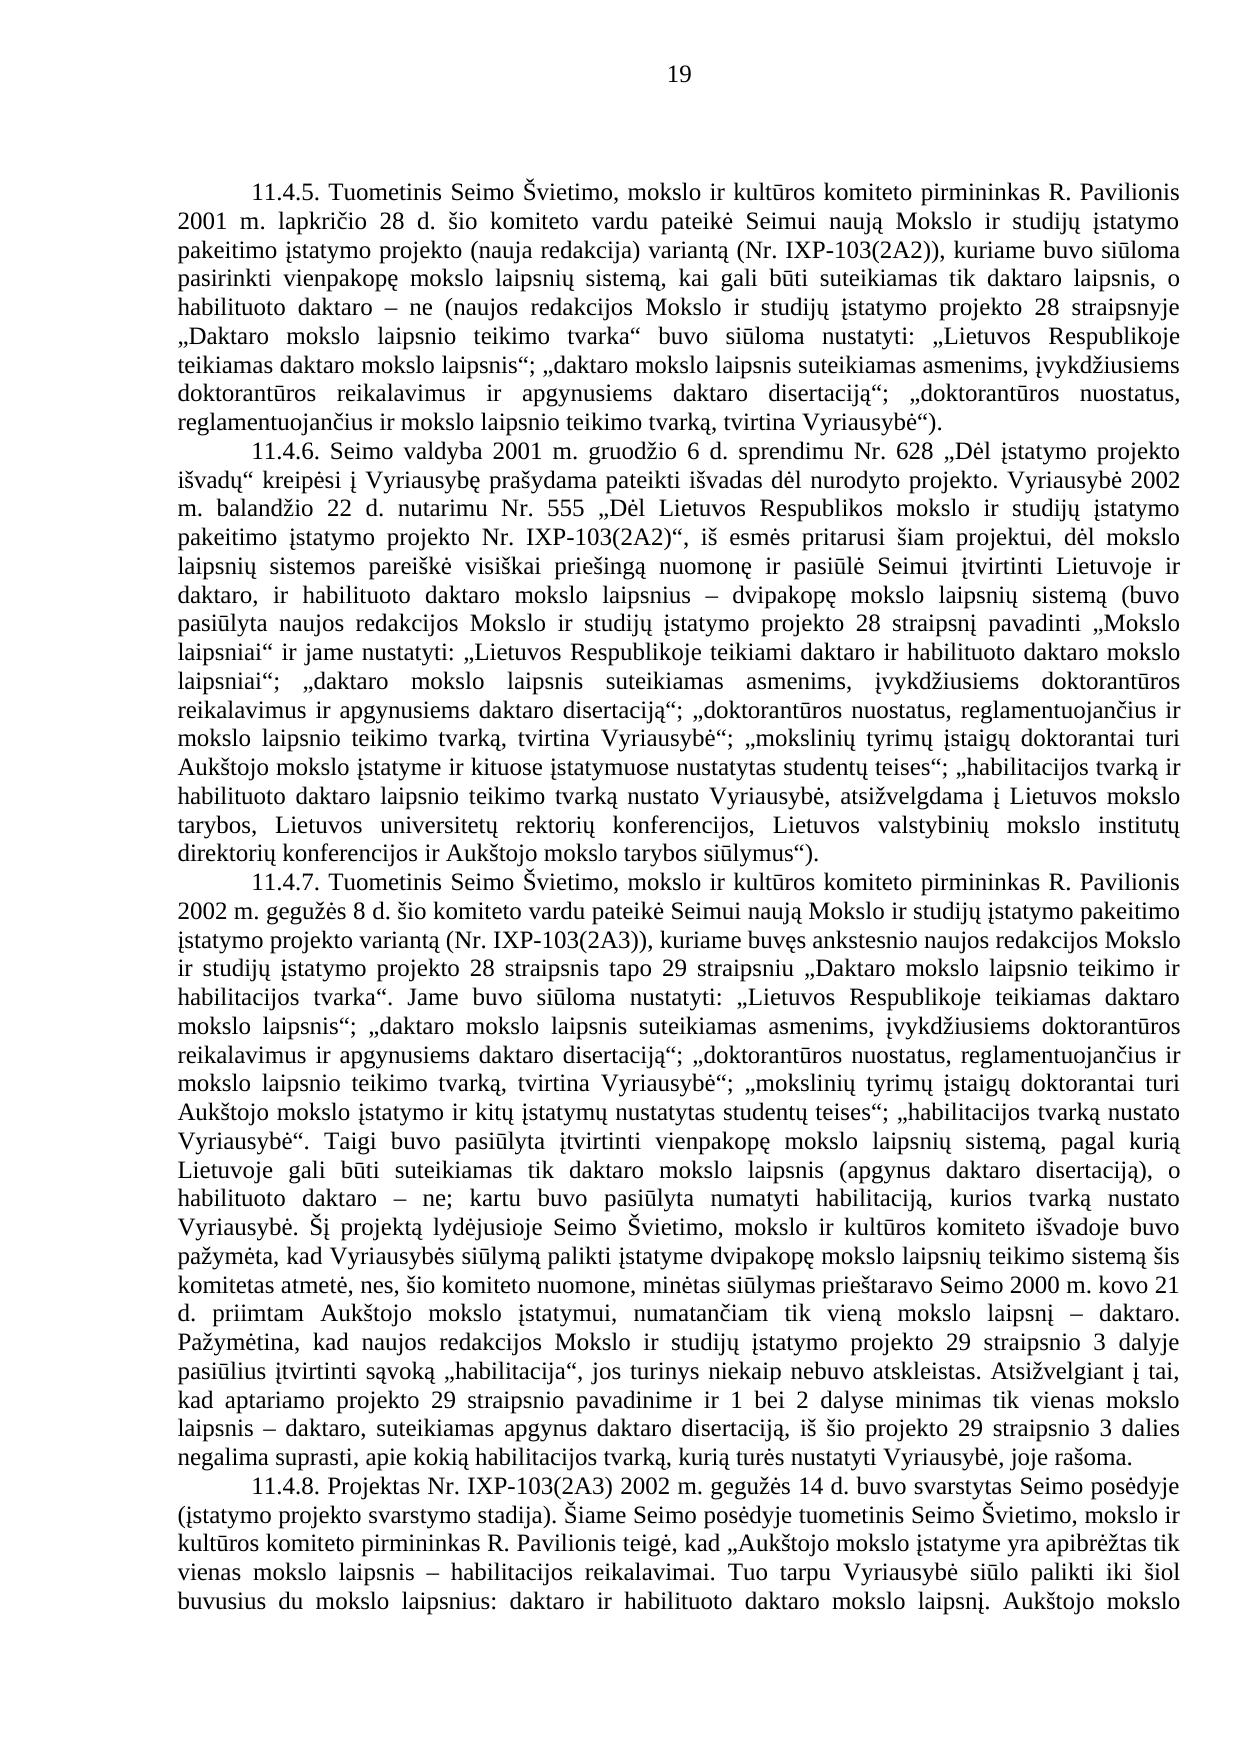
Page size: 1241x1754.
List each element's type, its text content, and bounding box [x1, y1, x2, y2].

text 11.4.7. Tuometinis Seimo Švietimo, mokslo ir kultūros komiteto pirmininkas R. Pavilionis 2002 m. gegužės 8 d. šio komiteto vardu pateikė Seimui naują Mokslo ir studijų įstatymo pakeitimo įstatymo projekto variantą (Nr. IXP-103(2A3)), kuriame buvęs ankstesnio naujos redakcijos Mokslo ir studijų įstatymo projekto 28 straipsnis tapo 29 straipsniu „Daktaro mokslo laipsnio teikimo ir habilitacijos tvarka“. Jame buvo siūloma nustatyti: „Lietuvos Respublikoje teikiamas daktaro mokslo laipsnis“; „daktaro mokslo laipsnis suteikiamas asmenims, įvykdžiusiems doktorantūros reikalavimus ir apgynusiems daktaro disertaciją“; „doktorantūros nuostatus, reglamentuojančius ir mokslo laipsnio teikimo tvarką, tvirtina Vyriausybė“; „mokslinių tyrimų įstaigų doktorantai turi Aukštojo mokslo įstatymo ir kitų įstatymų nustatytas studentų teises“; „habilitacijos tvarką nustato Vyriausybė“. Taigi buvo pasiūlyta įtvirtinti vienpakopę mokslo laipsnių sistemą, pagal kurią Lietuvoje gali būti suteikiamas tik daktaro mokslo laipsnis (apgynus daktaro disertaciją), o habilituoto daktaro – ne; kartu buvo pasiūlyta numatyti habilitaciją, kurios tvarką nustato Vyriausybė. Šį projektą lydėjusioje Seimo Švietimo, mokslo ir kultūros komiteto išvadoje buvo pažymėta, kad Vyriausybės siūlymą palikti įstatyme dvipakopę mokslo laipsnių teikimo sistemą šis komitetas atmetė, nes, šio komiteto nuomone, minėtas siūlymas prieštaravo Seimo 2000 m. kovo 21 d. priimtam Aukštojo mokslo įstatymui, numatančiam tik vieną mokslo laipsnį – daktaro. Pažymėtina, kad naujos redakcijos Mokslo ir studijų įstatymo projekto 29 straipsnio 3 dalyje pasiūlius įtvirtinti sąvoką „habilitacija“, jos turinys niekaip nebuvo atskleistas. Atsižvelgiant į tai, kad aptariamo projekto 29 straipsnio pavadinime ir 1 bei 2 dalyse minimas tik vienas mokslo laipsnis – daktaro, suteikiamas apgynus daktaro disertaciją, iš šio projekto 29 straipsnio 3 dalies negalima suprasti, apie kokią habilitacijos tvarką, kurią turės nustatyti Vyriausybė, joje rašoma. [177, 867, 1181, 1471]
text 11.4.8. Projektas Nr. IXP-103(2A3) 2002 m. gegužės 14 d. buvo svarstytas Seimo posėdyje (įstatymo projekto svarstymo stadija). Šiame Seimo posėdyje tuometinis Seimo Švietimo, mokslo ir kultūros komiteto pirmininkas R. Pavilionis teigė, kad „Aukštojo mokslo įstatyme yra apibrėžtas tik vienas mokslo laipsnis – habilitacijos reikalavimai. Tuo tarpu Vyriausybė siūlo palikti iki šiol buvusius du mokslo laipsnius: daktaro ir habilituoto daktaro mokslo laipsnį. Aukštojo mokslo [177, 1471, 1181, 1615]
text 11.4.5. Tuometinis Seimo Švietimo, mokslo ir kultūros komiteto pirmininkas R. Pavilionis 2001 m. lapkričio 28 d. šio komiteto vardu pateikė Seimui naują Mokslo ir studijų įstatymo pakeitimo įstatymo projekto (nauja redakcija) variantą (Nr. IXP-103(2A2)), kuriame buvo siūloma pasirinkti vienpakopę mokslo laipsnių sistemą, kai gali būti suteikiamas tik daktaro laipsnis, o habilituoto daktaro – ne (naujos redakcijos Mokslo ir studijų įstatymo projekto 28 straipsnyje „Daktaro mokslo laipsnio teikimo tvarka“ buvo siūloma nustatyti: „Lietuvos Respublikoje teikiamas daktaro mokslo laipsnis“; „daktaro mokslo laipsnis suteikiamas asmenims, įvykdžiusiems doktorantūros reikalavimus ir apgynusiems daktaro disertaciją“; „doktorantūros nuostatus, reglamentuojančius ir mokslo laipsnio teikimo tvarką, tvirtina Vyriausybė“). [177, 177, 1181, 436]
text 11.4.6. Seimo valdyba 2001 m. gruodžio 6 d. sprendimu Nr. 628 „Dėl įstatymo projekto išvadų“ kreipėsi į Vyriausybę prašydama pateikti išvadas dėl nurodyto projekto. Vyriausybė 2002 m. balandžio 22 d. nutarimu Nr. 555 „Dėl Lietuvos Respublikos mokslo ir studijų įstatymo pakeitimo įstatymo projekto Nr. IXP-103(2A2)“, iš esmės pritarusi šiam projektui, dėl mokslo laipsnių sistemos pareiškė visiškai priešingą nuomonę ir pasiūlė Seimui įtvirtinti Lietuvoje ir daktaro, ir habilituoto daktaro mokslo laipsnius – dvipakopę mokslo laipsnių sistemą (buvo pasiūlyta naujos redakcijos Mokslo ir studijų įstatymo projekto 28 straipsnį pavadinti „Mokslo laipsniai“ ir jame nustatyti: „Lietuvos Respublikoje teikiami daktaro ir habilituoto daktaro mokslo laipsniai“; „daktaro mokslo laipsnis suteikiamas asmenims, įvykdžiusiems doktorantūros reikalavimus ir apgynusiems daktaro disertaciją“; „doktorantūros nuostatus, reglamentuojančius ir mokslo laipsnio teikimo tvarką, tvirtina Vyriausybė“; „mokslinių tyrimų įstaigų doktorantai turi Aukštojo mokslo įstatyme ir kituose įstatymuose nustatytas studentų teises“; „habilitacijos tvarką ir habilituoto daktaro laipsnio teikimo tvarką nustato Vyriausybė, atsižvelgdama į Lietuvos mokslo tarybos, Lietuvos universitetų rektorių konferencijos, Lietuvos valstybinių mokslo institutų direktorių konferencijos ir Aukštojo mokslo tarybos siūlymus“). [177, 436, 1181, 867]
